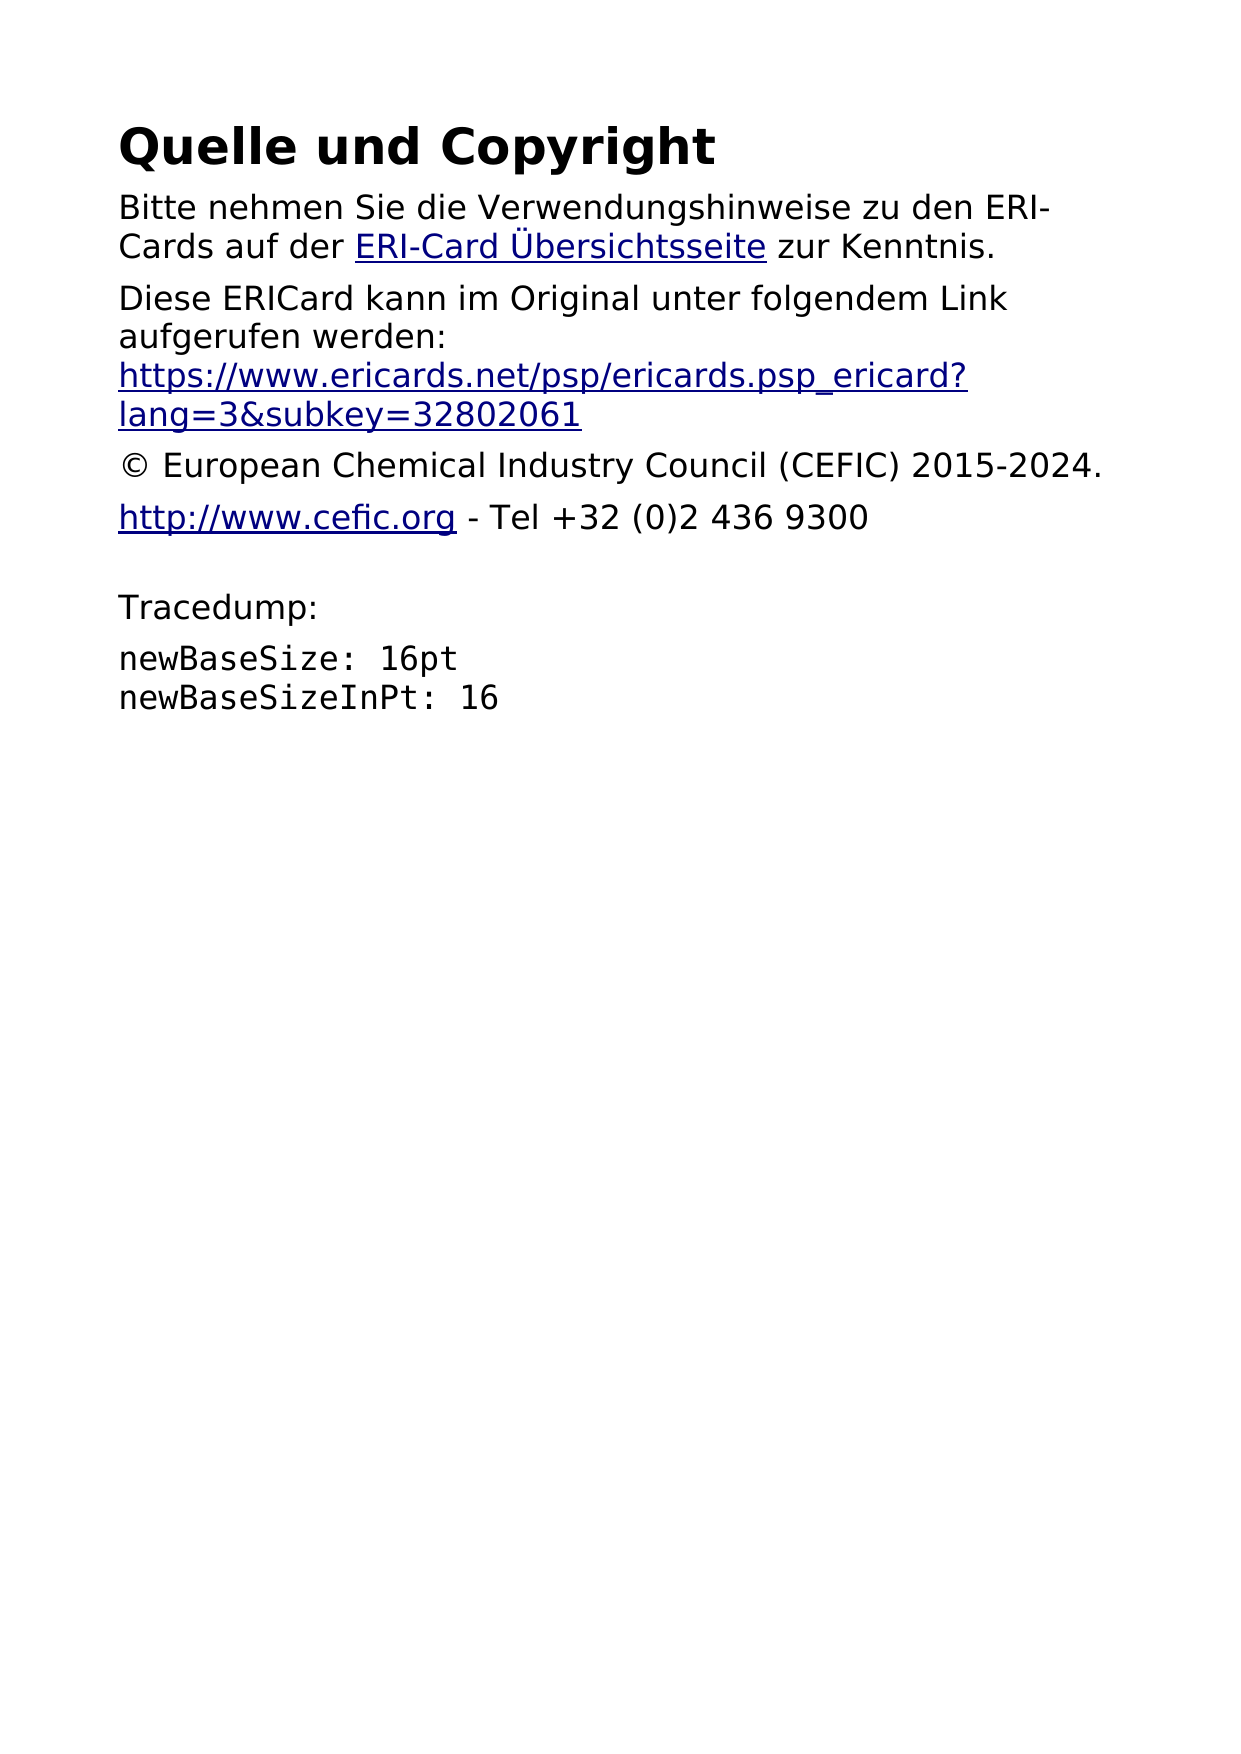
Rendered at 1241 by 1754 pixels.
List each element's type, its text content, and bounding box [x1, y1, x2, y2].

text Tracedump: [118, 550, 1122, 627]
subtitle Quelle und Copyright [118, 118, 1122, 176]
text http://www.cefic.org - Tel +32 (0)2 436 9300 [118, 498, 1122, 537]
text Diese ERICard kann im Original unter folgendem Link aufgerufen werden: https://www.ericards.net/psp/ericards.psp_ericard?lang=3&subkey=32802061 [118, 279, 1122, 434]
text Bitte nehmen Sie die Verwendungshinweise zu den ERI-Cards auf der ERI-Card Übersichtsseite zur Kenntnis. [118, 189, 1122, 267]
text newBaseSize: 16pt newBaseSizeInPt: 16 [118, 640, 1122, 718]
text © European Chemical Industry Council (CEFIC) 2015-2024. [118, 447, 1122, 486]
